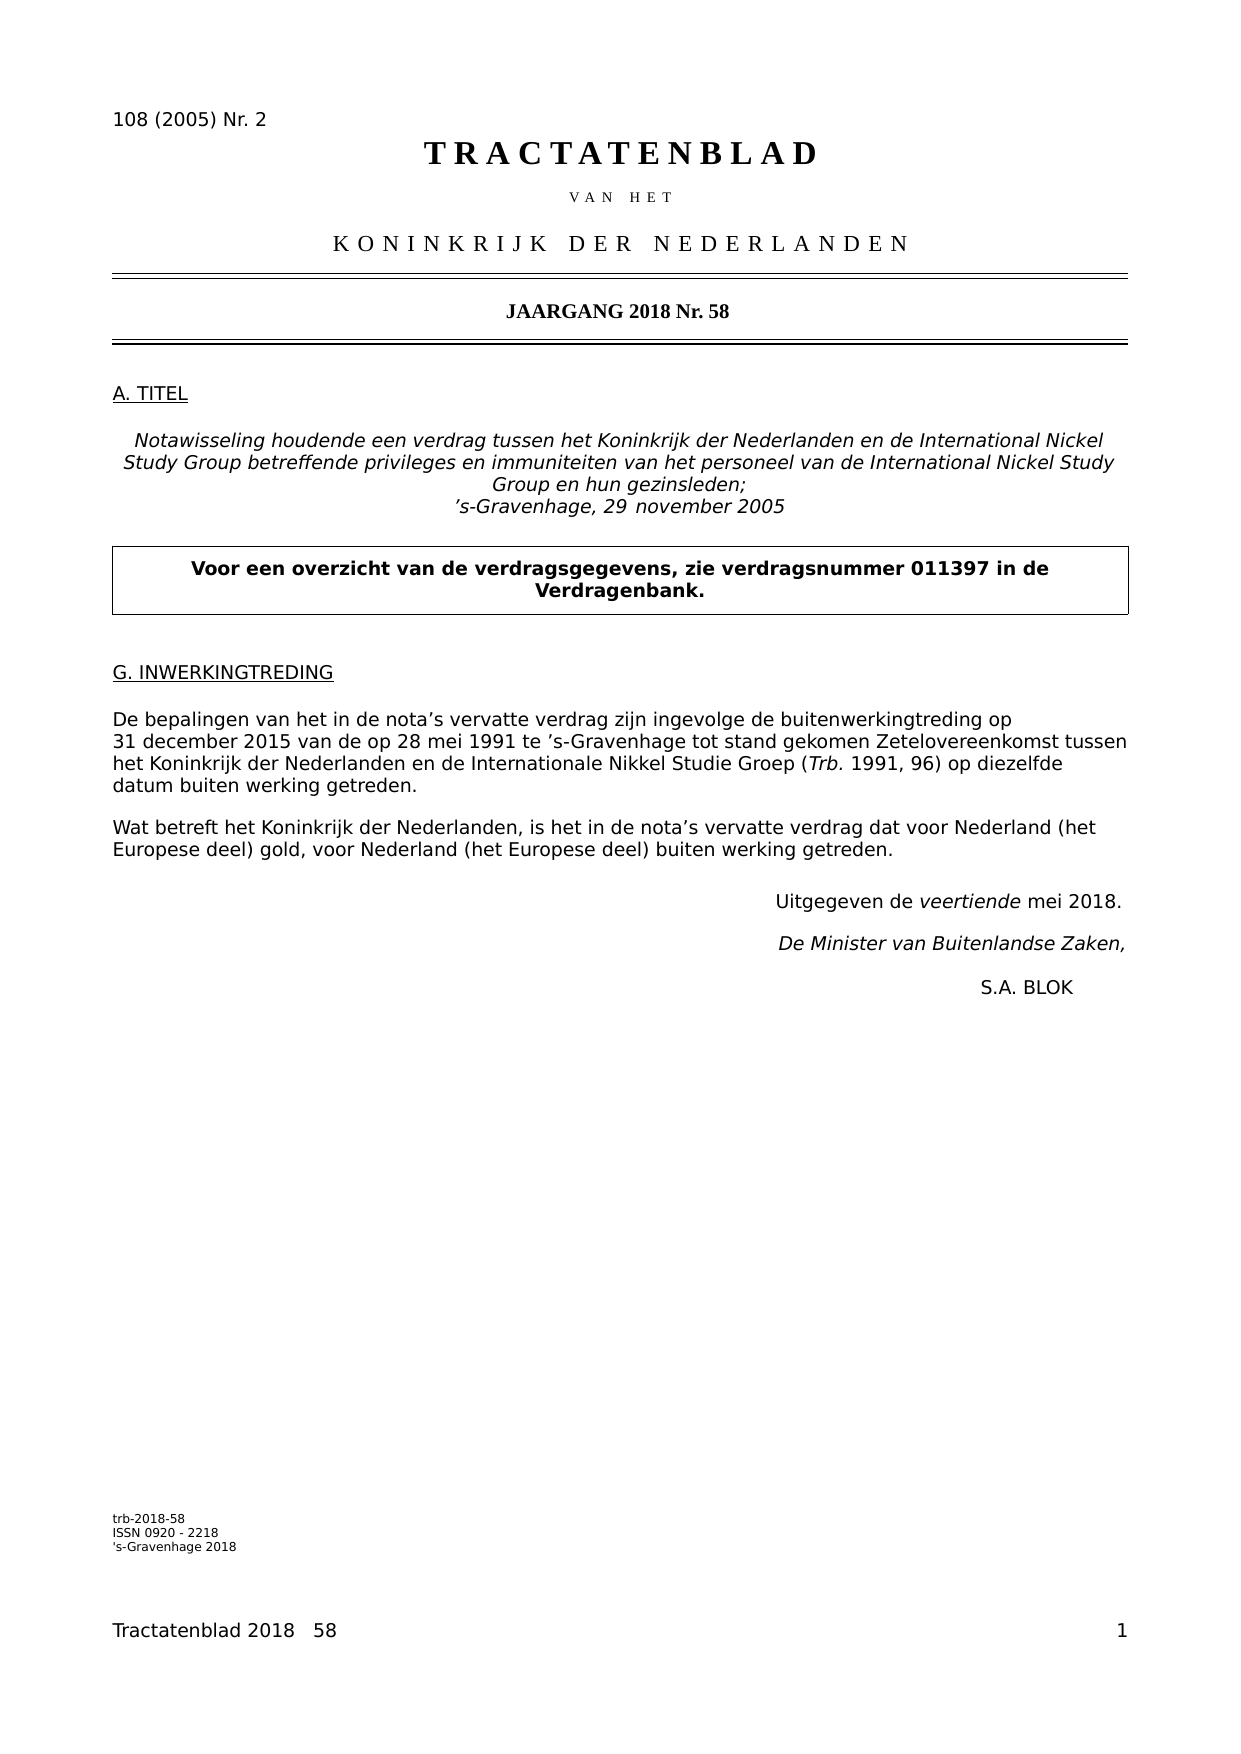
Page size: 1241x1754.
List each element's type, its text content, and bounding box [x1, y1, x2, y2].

text trb-2018-58 [112, 1512, 346, 1526]
text 108 (2005) Nr. 2 [112, 109, 1128, 131]
text ISSN 0920 - 2218 [112, 1526, 346, 1540]
text VAN HET [112, 189, 1128, 206]
text Notawisseling houdende een verdrag tussen het Koninkrijk der Nederlanden en de International Nickel Study Group betreffende privileges en immuniteiten van het personeel van de International Nickel Study Group en hun gezinsleden; [112, 430, 1128, 496]
text JAARGANG 2018 Nr. 58 [112, 299, 1128, 323]
text De Minister van Buitenlandse Zaken, S.A. BLOK [112, 933, 1128, 999]
text De bepalingen van het in de nota’s vervatte verdrag zijn ingevolge de buitenwerkingtreding op 31 december 2015 van de op 28 mei 1991 te ’s-Gravenhage tot stand gekomen Zetelovereenkomst tussen het Koninkrijk der Nederlanden en de Internationale Nikkel Studie Groep (Trb. 1991, 96) op diezelfde datum buiten werking getreden. [112, 709, 1128, 797]
subtitle G. INWERKINGTREDING [112, 662, 1128, 684]
subtitle A. TITEL [112, 383, 1128, 405]
text TRACTATENBLAD [112, 133, 1128, 172]
text Wat betreft het Koninkrijk der Nederlanden, is het in de nota’s vervatte verdrag dat voor Nederland (het Europese deel) gold, voor Nederland (het Europese deel) buiten werking getreden. [112, 817, 1128, 861]
text 's-Gravenhage 2018 [112, 1540, 346, 1554]
text ’s-Gravenhage, 29 november 2005 [112, 496, 1128, 518]
text Uitgegeven de veertiende mei 2018. [112, 891, 1128, 913]
text KONINKRIJK DER NEDERLANDEN [112, 229, 1128, 256]
